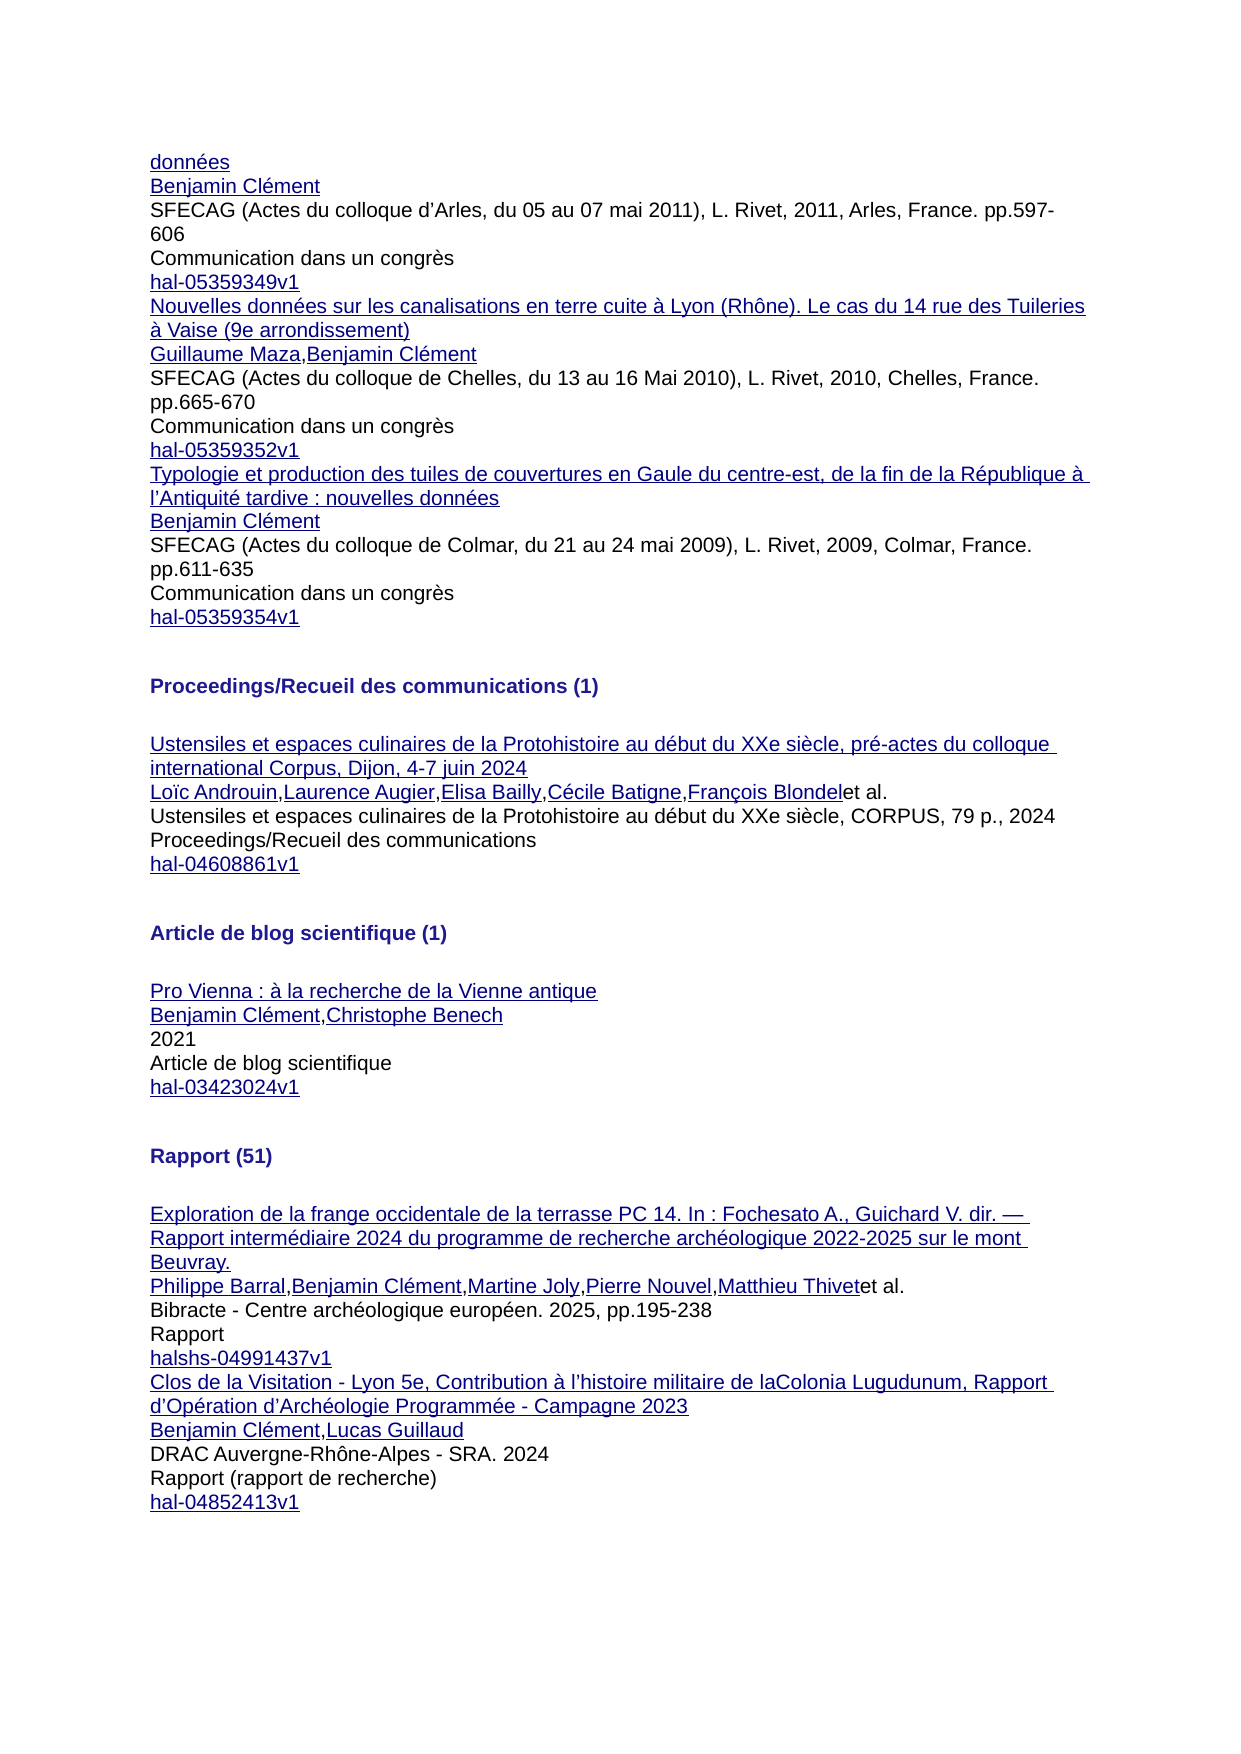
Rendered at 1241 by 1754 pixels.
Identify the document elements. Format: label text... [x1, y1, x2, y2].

subtitle Rapport (51) [150, 1144, 1090, 1168]
table_header Ustensiles et espaces culinaires de la Protohistoire au début du XXe siècle, pré-actes du colloque international Corpus, Dijon, 4-7 juin 2024 Loïc Androuin,Laurence Augier,Elisa Bailly,Cécile Batigne,François Blondelet al. Ustensiles et espaces culinaires de la Protohistoire au début du XXe siècle, CORPUS, 79 p., 2024 Proceedings/Recueil des communications hal-04608861v1 [150, 732, 1090, 876]
table_cell Typologie et production des tuiles de couvertures en Gaule du centre-est, de la fin de la République à [150, 461, 1090, 482]
subtitle Article de blog scientifique (1) [150, 921, 1090, 945]
table_cell Clos de la Visitation - Lyon 5e, Contribution à l’histoire militaire de laColonia Lugudunum, Rapport d’Opération d’Archéologie Programmée - Campagne 2023 Benjamin Clément,Lucas Guillaud DRAC Auvergne-Rhône-Alpes - SRA. 2024 Rapport (rapport de recherche) hal-04852413v1 [150, 1370, 1090, 1513]
table_header Exploration de la frange occidentale de la terrasse PC 14. In : Fochesato A., Guichard V. dir. — Rapport intermédiaire 2024 du programme de recherche archéologique 2022-2025 sur le mont Beuvray. Philippe Barral,Benjamin Clément,Martine Joly,Pierre Nouvel,Matthieu Thivetet al. Bibracte - Centre archéologique européen. 2025, pp.195-238 Rapport halshs-04991437v1 [150, 1202, 1090, 1370]
table_header Pro Vienna : à la recherche de la Vienne antique Benjamin Clément,Christophe Benech 2021 Article de blog scientifique hal-03423024v1 [150, 979, 1090, 1099]
table_cell l’Antiquité tardive : nouvelles données Benjamin Clément SFECAG (Actes du colloque de Colmar, du 21 au 24 mai 2009), L. Rivet, 2009, Colmar, France. pp.611-635 Communication dans un congrès hal-05359354v1 [150, 483, 1090, 629]
table_cell données Benjamin Clément SFECAG (Actes du colloque d’Arles, du 05 au 07 mai 2011), L. Rivet, 2011, Arles, France. pp.597-606 Communication dans un congrès hal-05359349v1 [150, 150, 1090, 294]
table_cell Nouvelles données sur les canalisations en terre cuite à Lyon (Rhône). Le cas du 14 rue des Tuileries à Vaise (9e arrondissement) Guillaume Maza,Benjamin Clément SFECAG (Actes du colloque de Chelles, du 13 au 16 Mai 2010), L. Rivet, 2010, Chelles, France. pp.665-670 Communication dans un congrès hal-05359352v1 [150, 294, 1090, 461]
subtitle Proceedings/Recueil des communications (1) [150, 674, 1090, 698]
